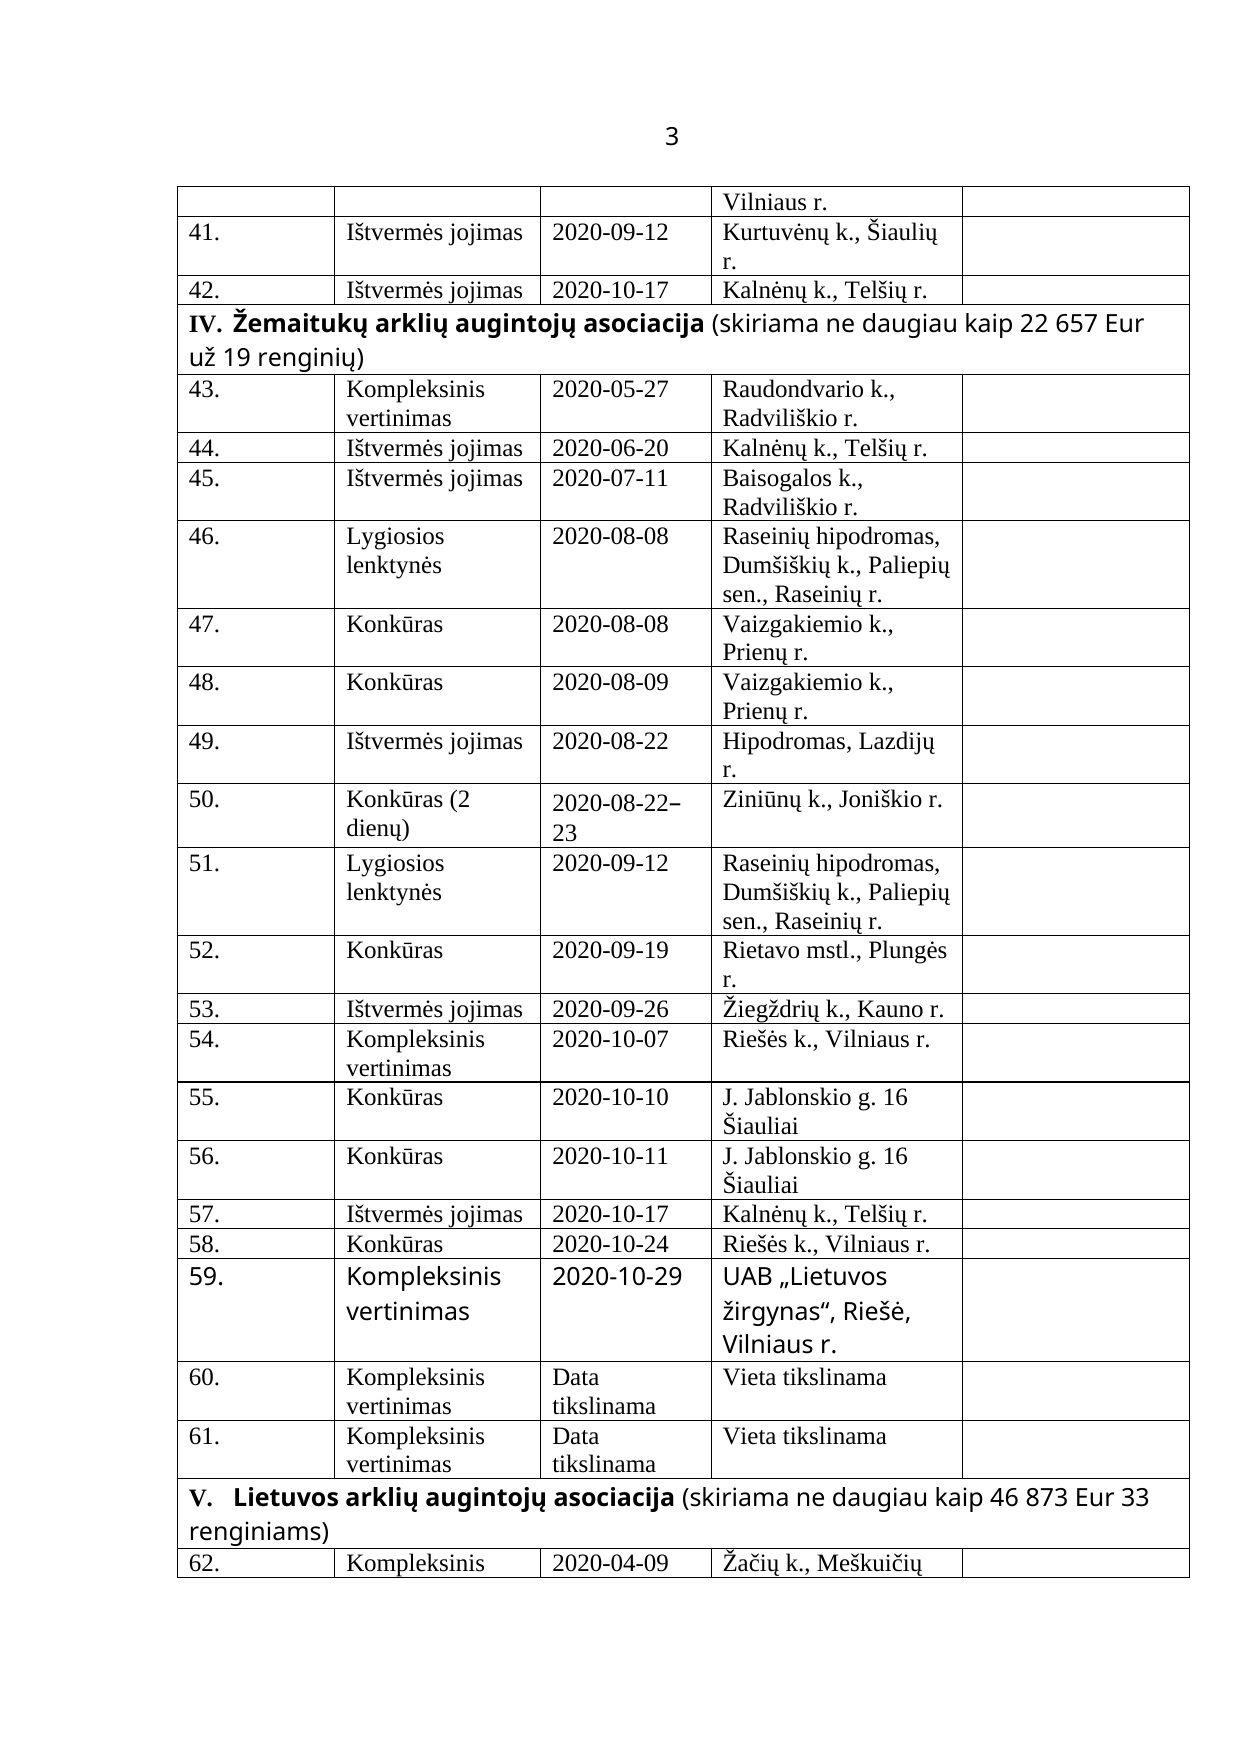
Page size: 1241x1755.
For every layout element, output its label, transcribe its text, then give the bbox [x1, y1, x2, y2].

table_cell Lygiosios lenktynės [335, 848, 540, 934]
table_cell Konkūras [335, 936, 540, 993]
table_cell Ištvermės jojimas [335, 726, 540, 783]
table_cell 2020-08-22 [541, 726, 711, 783]
table_cell Raseinių hipodromas, Dumšiškių k., Paliepių sen., Raseinių r. [712, 848, 962, 934]
table_cell 60. [178, 1362, 334, 1420]
table_cell 2020-04-09 [541, 1549, 711, 1577]
table_cell Konkūras [335, 1229, 540, 1258]
table_cell [963, 848, 1189, 934]
table_cell Ištvermės jojimas [335, 1200, 540, 1228]
table_cell Konkūras [335, 1083, 540, 1140]
table_cell Ziniūnų k., Joniškio r. [712, 784, 962, 847]
table_cell Kompleksinis vertinimas [335, 1362, 540, 1420]
table_cell [963, 609, 1189, 666]
table_cell 2020-05-27 [541, 375, 711, 432]
table_cell [963, 726, 1189, 783]
table_cell Ištvermės jojimas [335, 276, 540, 304]
table_cell [963, 1200, 1189, 1228]
table_cell [963, 936, 1189, 993]
table_cell 55. [178, 1083, 334, 1140]
table_cell 46. [178, 521, 334, 608]
table_cell Rietavo mstl., Plungės r. [712, 936, 962, 993]
table_cell 2020-10-10 [541, 1083, 711, 1140]
table_cell Hipodromas, Lazdijų r. [712, 726, 962, 783]
table_cell [963, 1229, 1189, 1258]
table_cell [963, 463, 1189, 520]
table_cell [963, 521, 1189, 608]
table_cell [541, 187, 711, 216]
table_cell Kompleksinis vertinimas [335, 1259, 540, 1361]
table_cell Vilniaus r. [712, 187, 962, 216]
table_cell [335, 187, 540, 216]
table_cell 2020-10-24 [541, 1229, 711, 1258]
table_cell Konkūras (2 dienų) [335, 784, 540, 847]
table_cell Lygiosios lenktynės [335, 521, 540, 608]
table_cell 62. [178, 1549, 334, 1577]
table_cell Data tikslinama [541, 1421, 711, 1478]
table_cell Vaizgakiemio k., Prienų r. [712, 667, 962, 725]
table_cell UAB „Lietuvos žirgynas“, Riešė, Vilniaus r. [712, 1259, 962, 1361]
table_cell Vieta tikslinama [712, 1421, 962, 1478]
table_cell Vieta tikslinama [712, 1362, 962, 1420]
table_cell Vaizgakiemio k., Prienų r. [712, 609, 962, 666]
table_cell 2020-10-17 [541, 276, 711, 304]
table_cell 42. [178, 276, 334, 304]
table_cell 56. [178, 1141, 334, 1198]
table_cell [963, 1421, 1189, 1478]
table_cell [963, 433, 1189, 462]
table_cell Data tikslinama [541, 1362, 711, 1420]
table_cell [963, 1362, 1189, 1420]
table_cell J. Jablonskio g. 16 Šiauliai [712, 1141, 962, 1198]
table_cell Kompleksinis vertinimas [335, 1421, 540, 1478]
table_cell [963, 784, 1189, 847]
table_cell 2020-09-19 [541, 936, 711, 993]
table_cell 50. [178, 784, 334, 847]
table_cell [963, 994, 1189, 1023]
table_cell IV. Žemaitukų arklių augintojų asociacija (skiriama ne daugiau kaip 22 657 Eur už 19 renginių) [178, 305, 1189, 373]
table_cell 48. [178, 667, 334, 725]
table_cell Kurtuvėnų k., Šiaulių r. [712, 217, 962, 274]
table_cell Žačių k., Meškuičių [712, 1549, 962, 1577]
table_cell 2020-08-08 [541, 609, 711, 666]
table_cell 2020-10-11 [541, 1141, 711, 1198]
table_cell J. Jablonskio g. 16 Šiauliai [712, 1083, 962, 1140]
table_cell [963, 1024, 1189, 1081]
table_cell 53. [178, 994, 334, 1023]
table_cell 2020-08-09 [541, 667, 711, 725]
table_cell Raseinių hipodromas, Dumšiškių k., Paliepių sen., Raseinių r. [712, 521, 962, 608]
table_cell [963, 187, 1189, 216]
table_cell 2020-08-08 [541, 521, 711, 608]
table_cell Ištvermės jojimas [335, 463, 540, 520]
table_cell 47. [178, 609, 334, 666]
table_cell Riešės k., Vilniaus r. [712, 1229, 962, 1258]
table_cell [963, 375, 1189, 432]
table_cell [963, 1141, 1189, 1198]
table_cell Kompleksinis vertinimas [335, 1024, 540, 1081]
table_cell 2020-10-29 [541, 1259, 711, 1361]
table_cell Raudondvario k., Radviliškio r. [712, 375, 962, 432]
table_cell 44. [178, 433, 334, 462]
table_cell 58. [178, 1229, 334, 1258]
table_cell 52. [178, 936, 334, 993]
table_cell 57. [178, 1200, 334, 1228]
table_cell Konkūras [335, 667, 540, 725]
table_cell Riešės k., Vilniaus r. [712, 1024, 962, 1081]
table_cell Kalnėnų k., Telšių r. [712, 433, 962, 462]
table_cell Konkūras [335, 609, 540, 666]
table_cell 51. [178, 848, 334, 934]
table_cell [963, 667, 1189, 725]
table_cell [963, 1259, 1189, 1361]
table_cell Žiegždrių k., Kauno r. [712, 994, 962, 1023]
table_cell Kompleksinis [335, 1549, 540, 1577]
table_cell [963, 276, 1189, 304]
table_cell V. Lietuvos arklių augintojų asociacija (skiriama ne daugiau kaip 46 873 Eur 33 renginiams) [178, 1479, 1189, 1547]
table_cell 41. [178, 217, 334, 274]
table_cell Ištvermės jojimas [335, 217, 540, 274]
table_cell 2020-07-11 [541, 463, 711, 520]
table_cell 59. [178, 1259, 334, 1361]
table_cell Kalnėnų k., Telšių r. [712, 1200, 962, 1228]
table_cell Ištvermės jojimas [335, 994, 540, 1023]
table_cell Ištvermės jojimas [335, 433, 540, 462]
table_cell 2020-06-20 [541, 433, 711, 462]
table_cell 61. [178, 1421, 334, 1478]
table_cell 54. [178, 1024, 334, 1081]
table_cell Kalnėnų k., Telšių r. [712, 276, 962, 304]
table_cell 2020-10-17 [541, 1200, 711, 1228]
table_cell 49. [178, 726, 334, 783]
table_cell Kompleksinis vertinimas [335, 375, 540, 432]
table_cell [178, 187, 334, 216]
table_cell Konkūras [335, 1141, 540, 1198]
table_cell 2020-10-07 [541, 1024, 711, 1081]
table_cell 45. [178, 463, 334, 520]
table_cell 2020-09-12 [541, 217, 711, 274]
table_cell 2020-09-26 [541, 994, 711, 1023]
table_cell 2020-09-12 [541, 848, 711, 934]
table_cell 2020-08-22–23 [541, 784, 711, 847]
table_cell [963, 217, 1189, 274]
table_cell [963, 1083, 1189, 1140]
table_cell Baisogalos k., Radviliškio r. [712, 463, 962, 520]
table_cell 43. [178, 375, 334, 432]
table_cell [963, 1549, 1189, 1577]
